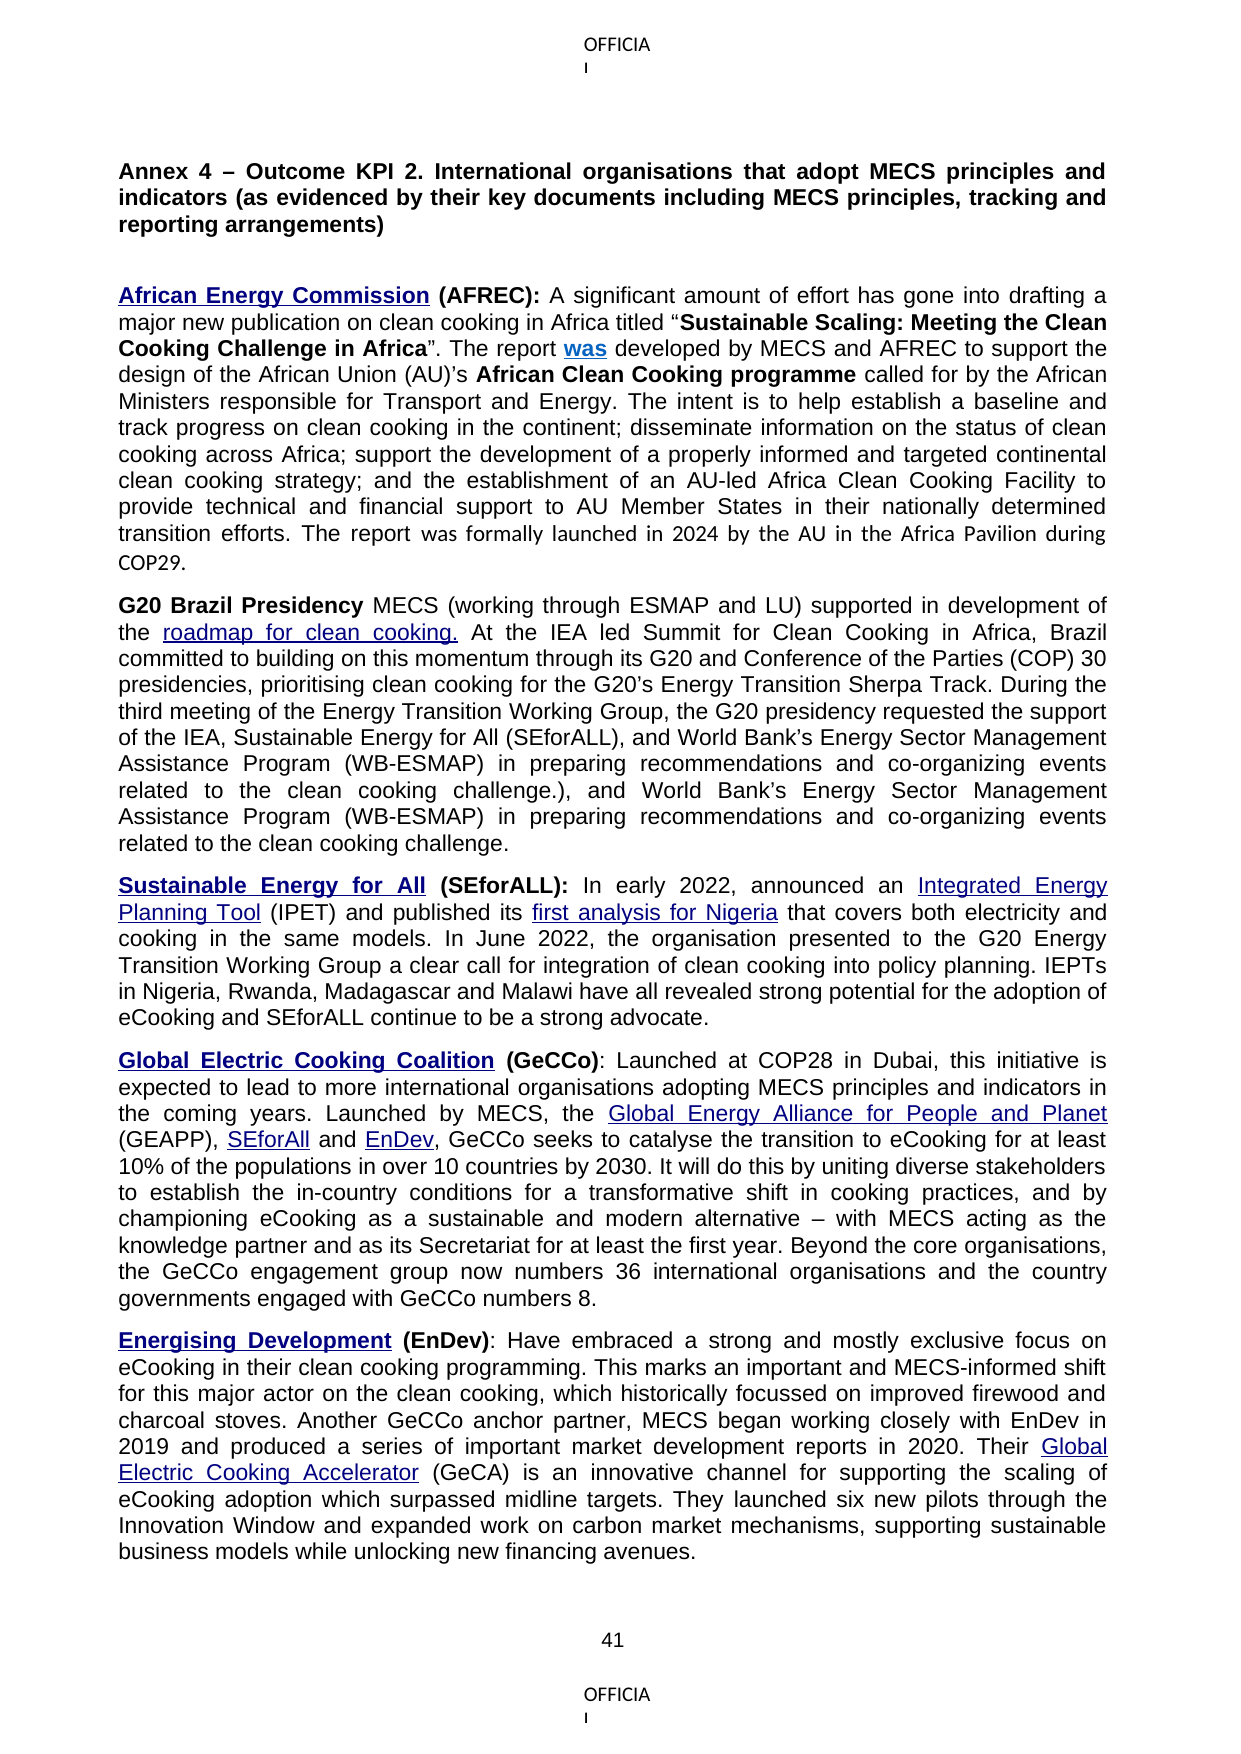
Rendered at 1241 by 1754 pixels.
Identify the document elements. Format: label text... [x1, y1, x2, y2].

text African Energy Commission (AFREC): A significant amount of effort has gone into drafting a major new publication on clean cooking in Africa titled “Sustainable Scaling: Meeting the Clean Cooking Challenge in Africa”. The report was developed by MECS and AFREC to support the design of the African Union (AU)’s African Clean Cooking programme called for by the African Ministers responsible for Transport and Energy. The intent is to help establish a baseline and track progress on clean cooking in the continent; disseminate information on the status of clean cooking across Africa; support the development of a properly informed and targeted continental clean cooking strategy; and the establishment of an AU-led Africa Clean Cooking Facility to provide technical and financial support to AU Member States in their nationally determined transition efforts. The report was formally launched in 2024 by the AU in the Africa Pavilion during COP29. [118, 282, 1107, 576]
subtitle Annex 4 – Outcome KPI 2. International organisations that adopt MECS principles and indicators (as evidenced by their key documents including MECS principles, tracking and reporting arrangements) [118, 158, 1107, 237]
text Global Electric Cooking Coalition (GeCCo): Launched at COP28 in Dubai, this initiative is expected to lead to more international organisations adopting MECS principles and indicators in the coming years. Launched by MECS, the Global Energy Alliance for People and Planet (GEAPP), SEforAll and EnDev, GeCCo seeks to catalyse the transition to eCooking for at least 10% of the populations in over 10 countries by 2030. It will do this by uniting diverse stakeholders to establish the in-country conditions for a transformative shift in cooking practices, and by championing eCooking as a sustainable and modern alternative – with MECS acting as the knowledge partner and as its Secretariat for at least the first year. Beyond the core organisations, the GeCCo engagement group now numbers 36 international organisations and the country governments engaged with GeCCo numbers 8. [118, 1047, 1107, 1311]
text G20 Brazil Presidency MECS (working through ESMAP and LU) supported in development of the roadmap for clean cooking. At the IEA led Summit for Clean Cooking in Africa, Brazil committed to building on this momentum through its G20 and Conference of the Parties (COP) 30 presidencies, prioritising clean cooking for the G20’s Energy Transition Sherpa Track. During the third meeting of the Energy Transition Working Group, the G20 presidency requested the support of the IEA, Sustainable Energy for All (SEforALL), and World Bank’s Energy Sector Management Assistance Program (WB-ESMAP) in preparing recommendations and co-organizing events related to the clean cooking challenge.), and World Bank’s Energy Sector Management Assistance Program (WB-ESMAP) in preparing recommendations and co-organizing events related to the clean cooking challenge. [118, 592, 1107, 856]
text Sustainable Energy for All (SEforALL): In early 2022, announced an Integrated Energy Planning Tool (IPET) and published its first analysis for Nigeria that covers both electricity and cooking in the same models. In June 2022, the organisation presented to the G20 Energy Transition Working Group a clear call for integration of clean cooking into policy planning. IEPTs in Nigeria, Rwanda, Madagascar and Malawi have all revealed strong potential for the adoption of eCooking and SEforALL continue to be a strong advocate. [118, 872, 1107, 1031]
text Energising Development (EnDev): Have embraced a strong and mostly exclusive focus on eCooking in their clean cooking programming. This marks an important and MECS-informed shift for this major actor on the clean cooking, which historically focussed on improved firewood and charcoal stoves. Another GeCCo anchor partner, MECS began working closely with EnDev in 2019 and produced a series of important market development reports in 2020. Their Global Electric Cooking Accelerator (GeCA) is an innovative channel for supporting the scaling of eCooking adoption which surpassed midline targets. They launched six new pilots through the Innovation Window and expanded work on carbon market mechanisms, supporting sustainable business models while unlocking new financing avenues. [118, 1327, 1107, 1565]
